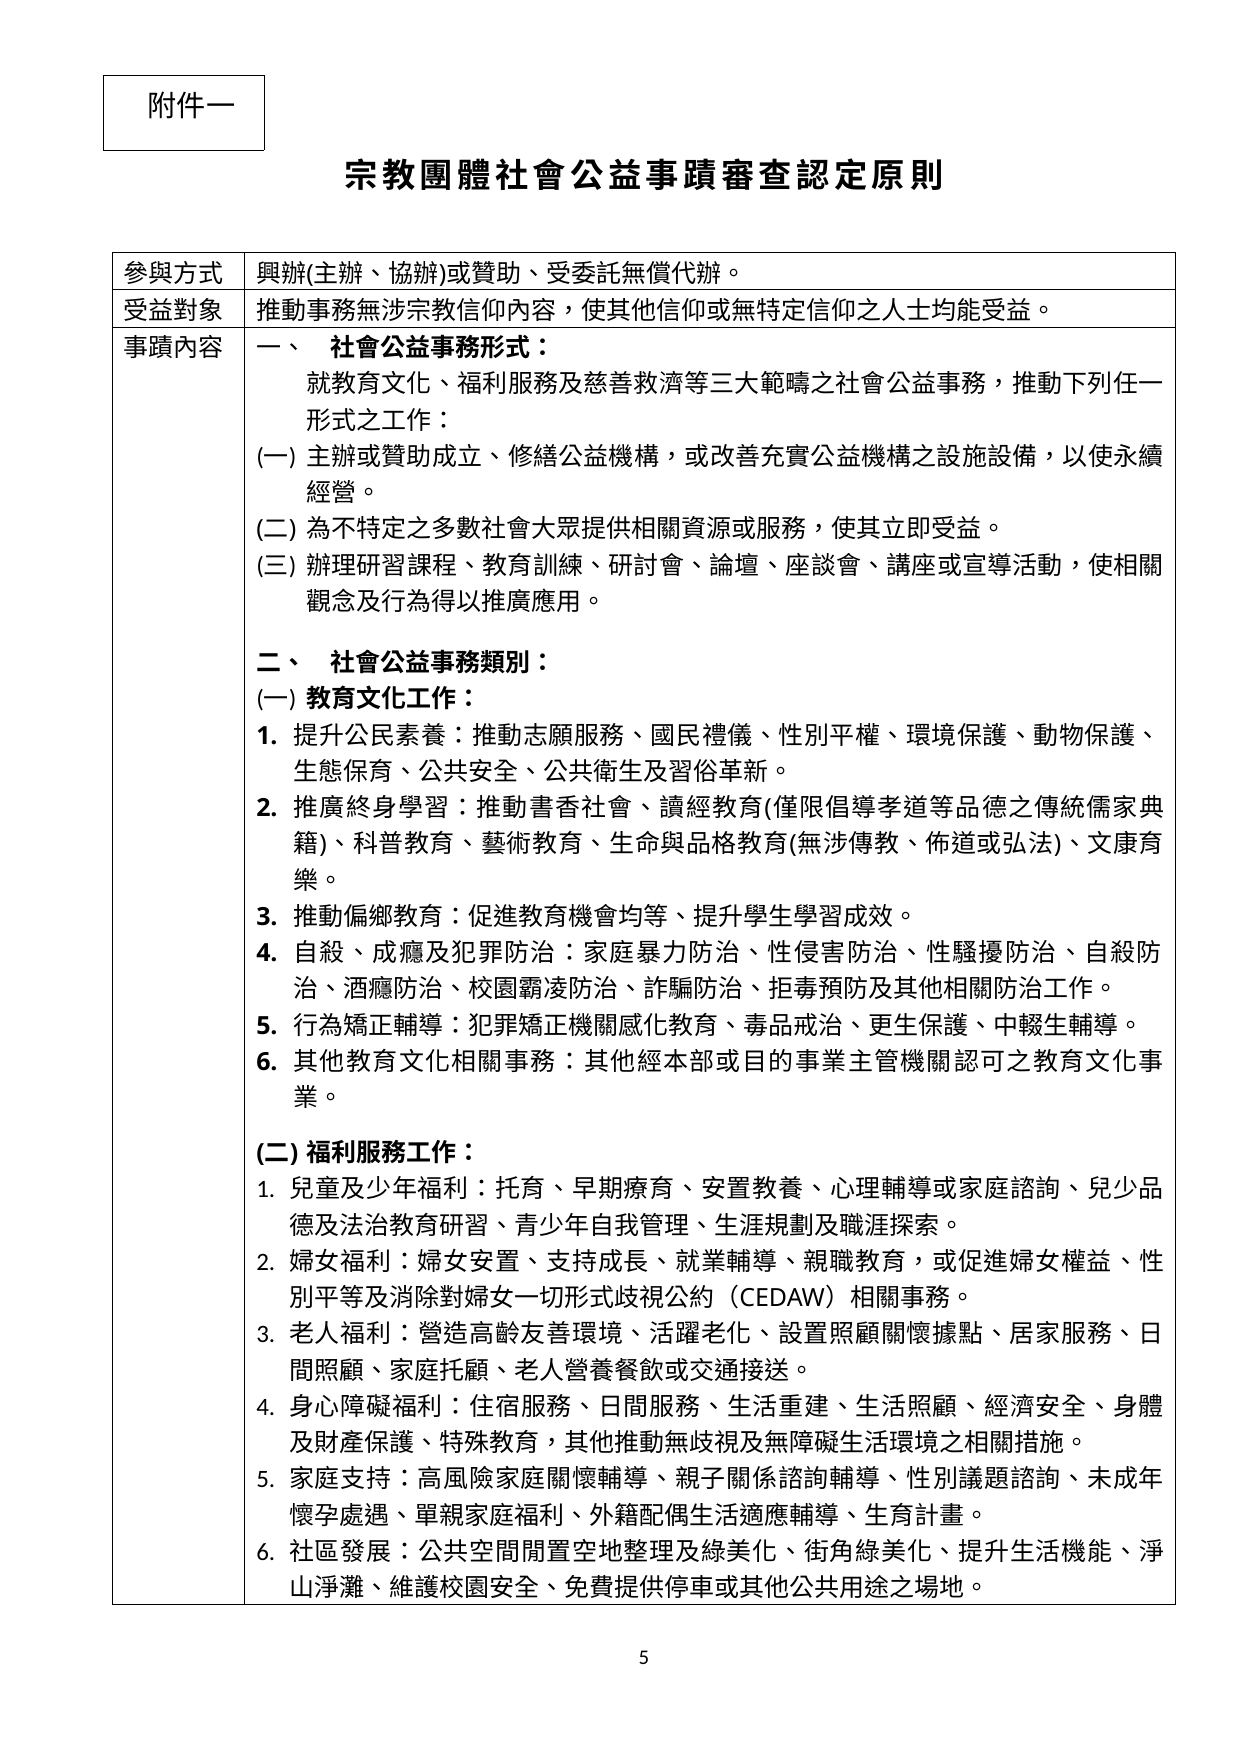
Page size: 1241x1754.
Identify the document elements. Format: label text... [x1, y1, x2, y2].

table_cell 受益對象 [113, 290, 244, 327]
table_header 參與方式 [113, 253, 244, 289]
table_cell 推動事務無涉宗教信仰內容，使其他信仰或無特定信仰之人士均能受益。 [245, 290, 1175, 327]
text 宗教團體社會公益事蹟審查認定原則 [177, 148, 1110, 198]
table_cell 事蹟內容 [113, 328, 244, 1604]
text 附件一 [118, 83, 249, 125]
table_cell 社會公益事務形式： 就教育文化、福利服務及慈善救濟等三大範疇之社會公益事務，推動下列任一形式之工作： 主辦或贊助成立、修繕公益機構，或改善充實公益機構之設施設備，以使永續經營。 為不特定之多數社會大眾提供相關資源或服務，使其立即受益。 辦理研習課程、教育訓練、研討會、論壇、座談會、講座或宣導活動，使相關觀念及行為得以推廣應用。 社會公益事務類別： 教育文化工作： 提升公民素養：推動志願服務、國民禮儀、性別平權、環境保護、動物保護、生態保育、公共安全、公共衛生及習俗革新。 推廣終身學習：推動書香社會、讀經教育(僅限倡導孝道等品德之傳統儒家典籍)、科普教育、藝術教育、生命與品格教育(無涉傳教、佈道或弘法)、文康育樂。 推動偏鄉教育：促進教育機會均等、提升學生學習成效。 自殺、成癮及犯罪防治：家庭暴力防治、性侵害防治、性騷擾防治、自殺防治、酒癮防治、校園霸凌防治、詐騙防治、拒毒預防及其他相關防治工作。 行為矯正輔導：犯罪矯正機關感化教育、毒品戒治、更生保護、中輟生輔導。 其他教育文化相關事務：其他經本部或目的事業主管機關認可之教育文化事業。 福利服務工作： 兒童及少年福利：托育、早期療育、安置教養、心理輔導或家庭諮詢、兒少品德及法治教育研習、青少年自我管理、生涯規劃及職涯探索。 婦女福利：婦女安置、支持成長、就業輔導、親職教育，或促進婦女權益、性別平等及消除對婦女一切形式歧視公約（CEDAW）相關事務。 老人福利：營造高齡友善環境、活躍老化、設置照顧關懷據點、居家服務、日間照顧、家庭托顧、老人營養餐飲或交通接送。 身心障礙福利：住宿服務、日間服務、生活重建、生活照顧、經濟安全、身體及財產保護、特殊教育，其他推動無歧視及無障礙生活環境之相關措施。 家庭支持：高風險家庭關懷輔導、親子關係諮詢輔導、性別議題諮詢、未成年懷孕處遇、單親家庭福利、外籍配偶生活適應輔導、生育計畫。 社區發展：公共空間閒置空地整理及綠美化、街角綠美化、提升生活機能、淨山淨灘、維護校園安全、免費提供停車或其他公共用途之場地。 其他福利服務相關事務：其他經本部或目的事業主管機關認可之福利服務事業。 慈善救濟工作： 脫貧協助：提供或轉介相關就業服務、職業訓練。 生活扶助：低收入戶、單（失）親或弱勢家庭之產婦及嬰兒營養補助、托兒補助、教育補助、喪葬補助、居家服務、生育補助。 家暴援助：受害者庇護、法律援助。 災害救助：協助搶救及善後處理、提供受災戶膳食口糧、給與傷、亡或失蹤濟助、輔導修建房舍、設立臨時災害收容場所、國際人道救援。 醫療補助：救助罹患嚴重傷病無力負擔醫療費用之民眾。 急難救助：喪葬補助、中輟生急難補助、因家庭或其他重大變故之救助。 其他慈善救濟相關事務：其他經本部或目的事業主管機關認可之慈善救濟事業。 [245, 328, 1175, 1604]
table_header 興辦(主辦、協辦)或贊助、受委託無償代辦。 [245, 253, 1175, 289]
